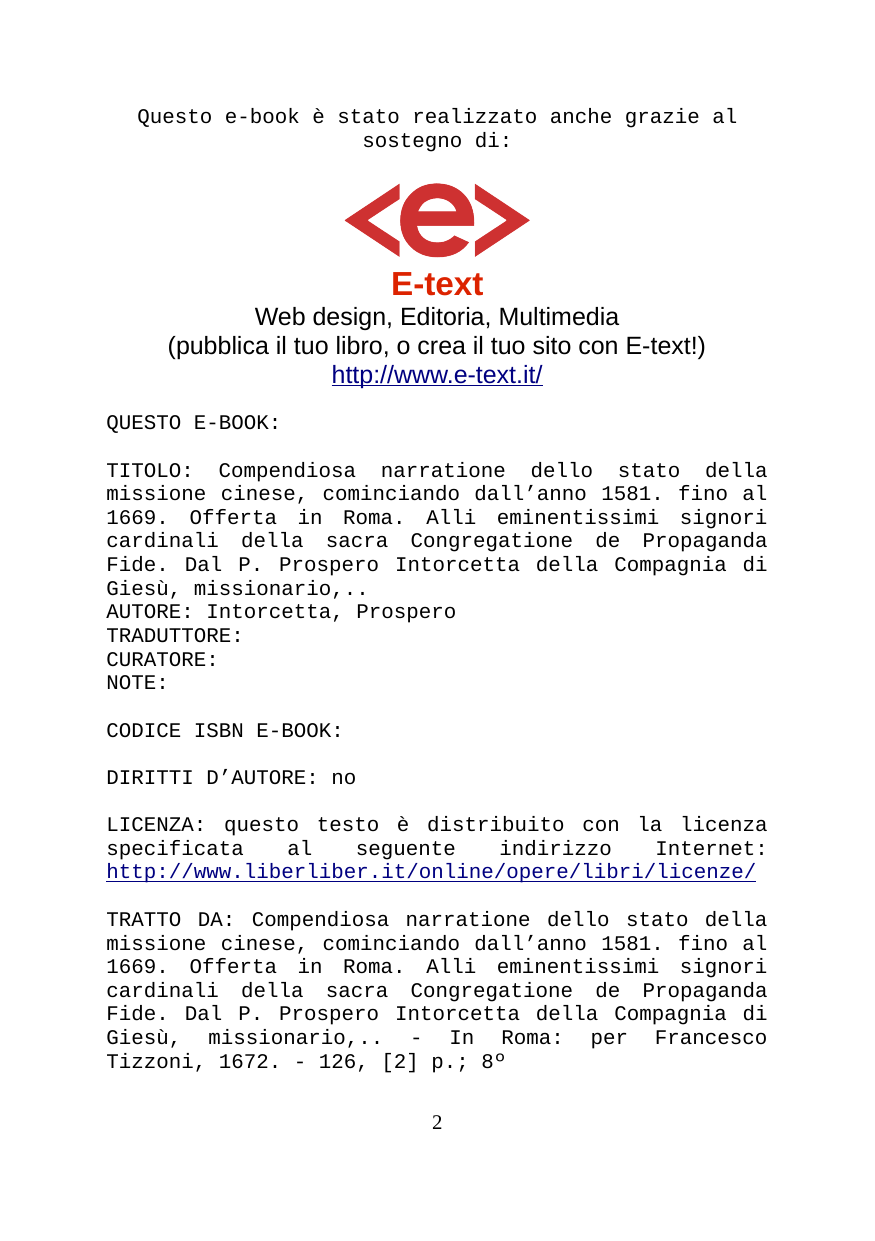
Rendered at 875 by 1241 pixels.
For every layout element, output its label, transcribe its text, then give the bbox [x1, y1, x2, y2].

picture [343, 183, 531, 258]
text TRATTO DA: Compendiosa narratione dello stato della missione cinese, cominciando dall’anno 1581. fino al 1669. Offerta in Roma. Alli eminentissimi signori cardinali della sacra Congregatione de Propaganda Fide. Dal P. Prospero Intorcetta della Compagnia di Giesù, missionario,.. - In Roma: per Francesco Tizzoni, 1672. - 126, [2] p.; 8º [106, 909, 768, 1074]
text TRADUTTORE: [106, 625, 768, 649]
text Questo e-book è stato realizzato anche grazie al sostegno di: [106, 106, 768, 153]
text http://www.e-text.it/ [106, 360, 768, 389]
text CODICE ISBN E-BOOK: [106, 720, 768, 743]
text AUTORE: Intorcetta, Prospero [106, 601, 768, 625]
text QUESTO E-BOOK: [106, 412, 768, 436]
text TITOLO: Compendiosa narratione dello stato della missione cinese, cominciando dall’anno 1581. fino al 1669. Offerta in Roma. Alli eminentissimi signori cardinali della sacra Congregatione de Propaganda Fide. Dal P. Prospero Intorcetta della Compagnia di Giesù, missionario,.. [106, 459, 768, 601]
text DIRITTI D’AUTORE: no [106, 767, 768, 791]
text (pubblica il tuo libro, o crea il tuo sito con E-text!) [106, 331, 768, 360]
text CURATORE: [106, 649, 768, 672]
text NOTE: [106, 672, 768, 696]
text Web design, Editoria, Multimedia [106, 302, 768, 331]
text E-text [106, 264, 768, 302]
text LICENZA: questo testo è distribuito con la licenza specificata al seguente indirizzo Internet: http://www.liberliber.it/online/opere/libri/licenze/ [106, 814, 768, 885]
